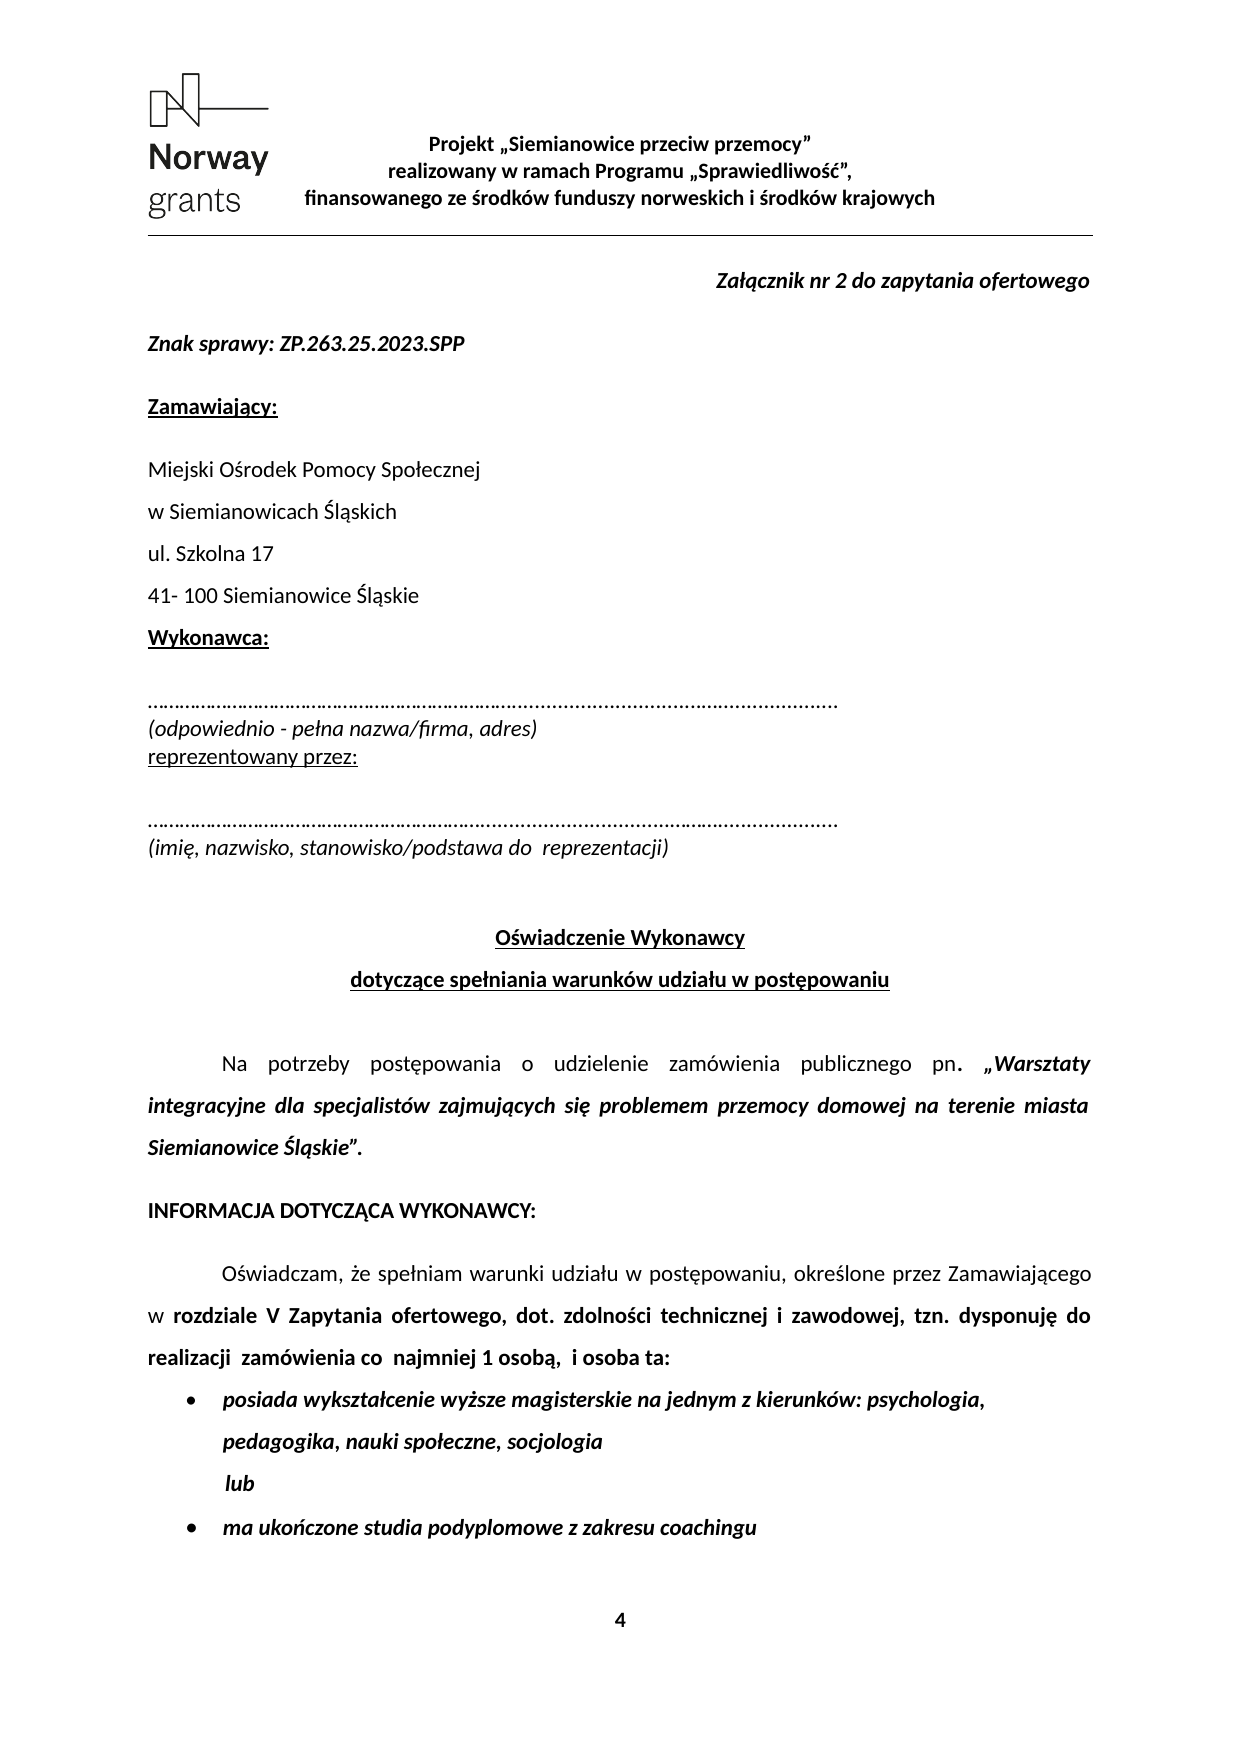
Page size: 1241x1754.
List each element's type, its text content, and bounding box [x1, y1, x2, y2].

list posiada wykształcenie wyższe magisterskie na jednym z kierunków: psychologia, pedagogika, nauki społeczne, socjologia [185, 1385, 1092, 1455]
text reprezentowany przez: [148, 742, 1092, 770]
text w Siemianowicach Śląskich [148, 497, 1092, 525]
text (odpowiednio - pełna nazwa/firma, adres) [148, 714, 1092, 742]
text ul. Szkolna 17 [148, 539, 1092, 567]
text dotyczące spełniania warunków udziału w postępowaniu [148, 966, 1092, 993]
list ma ukończone studia podyplomowe z zakresu coachingu [185, 1511, 1092, 1541]
text Na potrzeby postępowania o udzielenie zamówienia publicznego pn. „Warsztaty integracyjne dla specjalistów zajmujących się problemem przemocy domowej na terenie miasta Siemianowice Śląskie”. [148, 1049, 1092, 1161]
text ……………………………………………………….................................………..................... [148, 805, 1092, 833]
text Załącznik nr 2 do zapytania ofertowego [148, 267, 1092, 295]
text …………………………………………………………….................................…..................... [148, 686, 1092, 714]
text Miejski Ośrodek Pomocy Społecznej [148, 455, 1092, 483]
text Oświadczam, że spełniam warunki udziału w postępowaniu, określone przez Zamawiającego w rozdziale V Zapytania ofertowego, dot. zdolności technicznej i zawodowej, tzn. dysponuję do realizacji zamówienia co najmniej 1 osobą, i osoba ta: [148, 1259, 1092, 1371]
text Zamawiający: [148, 392, 1092, 420]
text 41- 100 Siemianowice Śląskie [148, 581, 1092, 609]
text Wykonawca: [148, 623, 1092, 651]
text (imię, nazwisko, stanowisko/podstawa do reprezentacji) [148, 833, 1092, 861]
text lub [148, 1469, 1092, 1497]
text INFORMACJA DOTYCZĄCA WYKONAWCY: [148, 1196, 1092, 1224]
text Znak sprawy: ZP.263.25.2023.SPP [148, 329, 1092, 357]
text Oświadczenie Wykonawcy [148, 923, 1092, 952]
